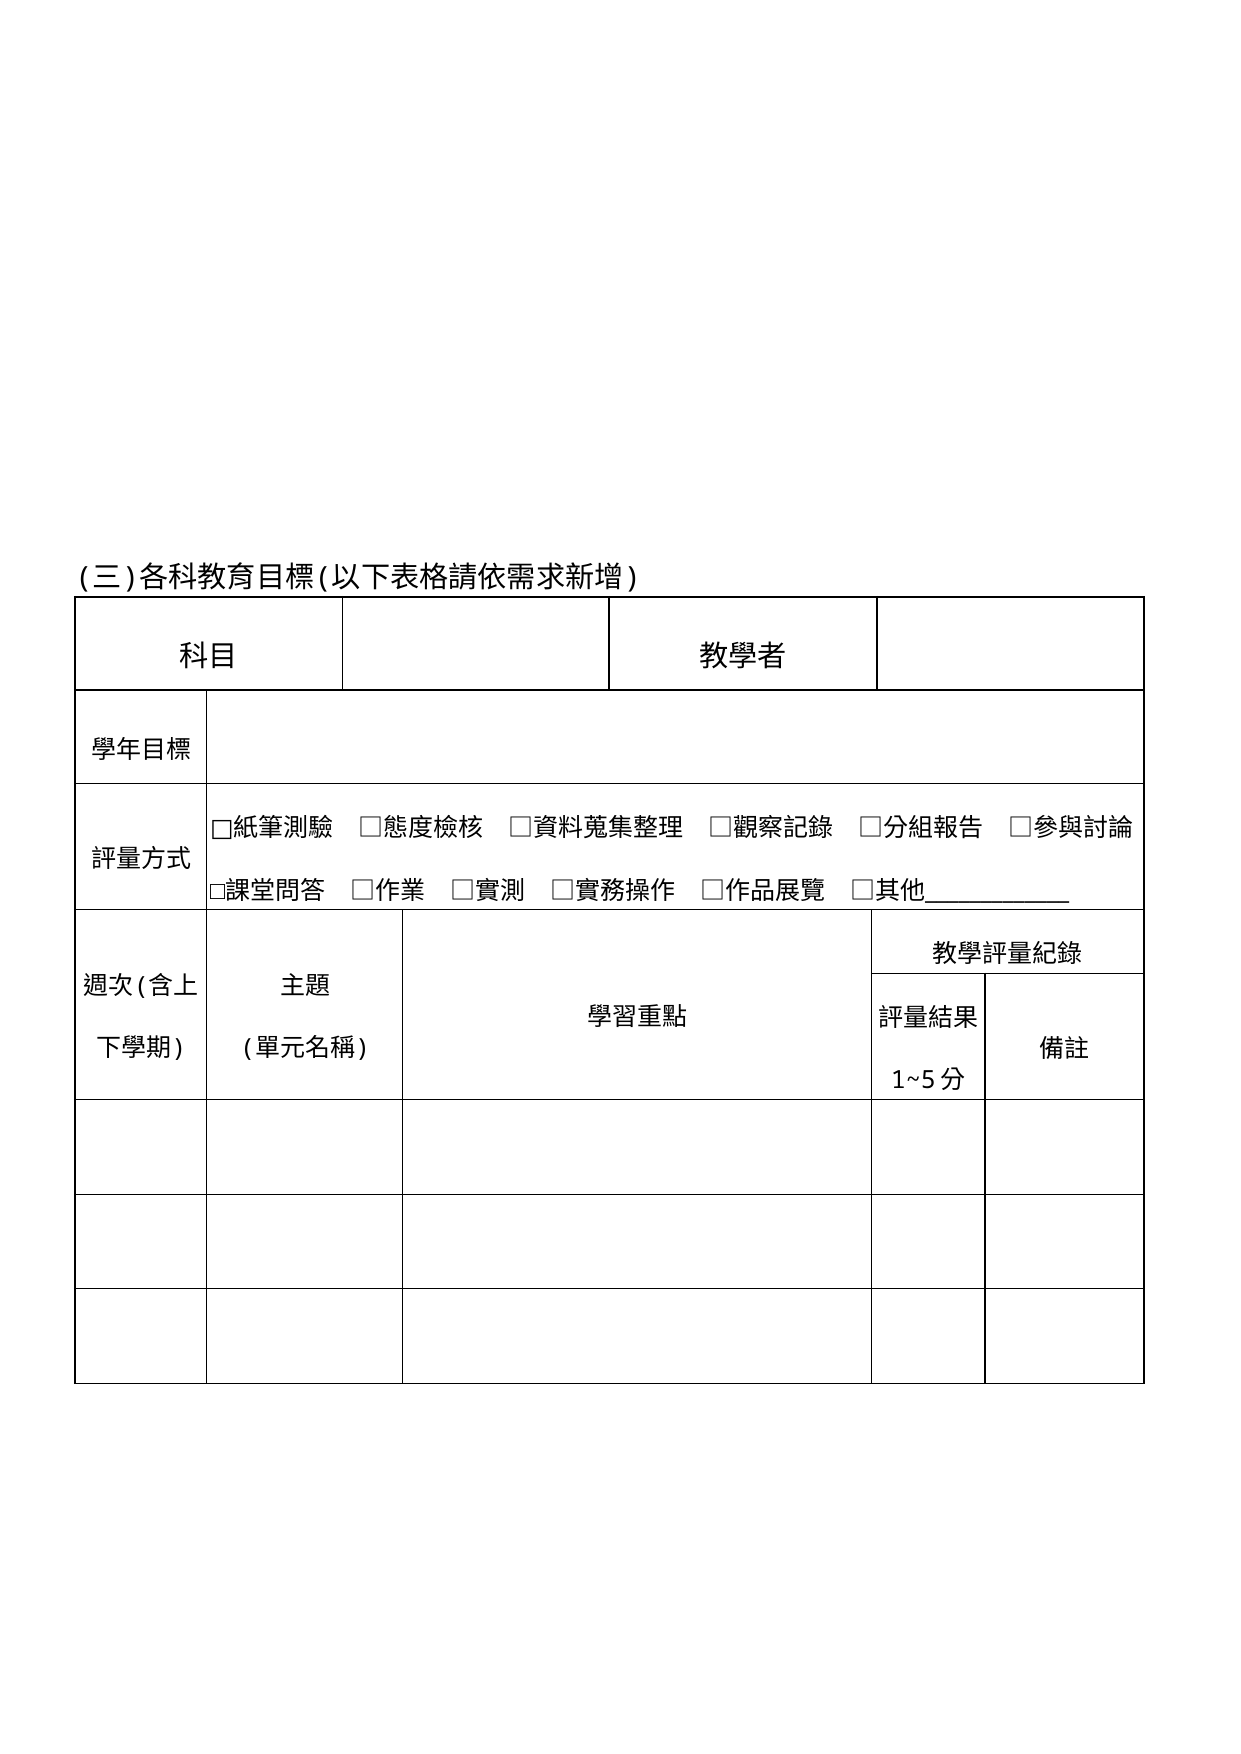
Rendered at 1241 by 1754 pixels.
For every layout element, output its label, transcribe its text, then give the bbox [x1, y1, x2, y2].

table_cell 主題 (單元名稱) [207, 910, 402, 1099]
text (三)各科教育目標(以下表格請依需求新增) [75, 533, 1165, 596]
table_cell 備註 [986, 974, 1143, 1099]
table_cell [403, 1195, 871, 1288]
table_cell [872, 1289, 984, 1383]
table_header [878, 598, 1143, 689]
table_cell [403, 1289, 871, 1383]
table_cell [986, 1195, 1143, 1288]
table_cell [76, 1100, 206, 1193]
table_cell 教學評量紀錄 [872, 910, 1143, 973]
table_cell 評量結果 1~5分 [872, 974, 984, 1099]
table_cell [403, 1100, 871, 1193]
table_cell [207, 1195, 402, 1288]
table_cell □紙筆測驗 □態度檢核 □資料蒐集整理 □觀察記錄 □分組報告 □參與討論 □課堂問答 □作業 □實測 □實務操作 □作品展覽 □其他_____________ [207, 784, 1143, 909]
table_cell [986, 1100, 1143, 1193]
table_header 科目 [76, 598, 342, 689]
table_cell 學年目標 [76, 691, 206, 783]
table_header [343, 598, 608, 689]
table_header 教學者 [610, 598, 876, 689]
table_cell [207, 1289, 402, 1383]
table_cell [207, 691, 1143, 783]
table_cell [76, 1289, 206, 1383]
table_cell 學習重點 [403, 910, 871, 1099]
table_cell 評量方式 [76, 784, 206, 909]
table_cell 週次(含上下學期) [76, 910, 206, 1099]
table_cell [986, 1289, 1143, 1383]
table_cell [872, 1195, 984, 1288]
table_cell [872, 1100, 984, 1193]
table_cell [207, 1100, 402, 1193]
table_cell [76, 1195, 206, 1288]
